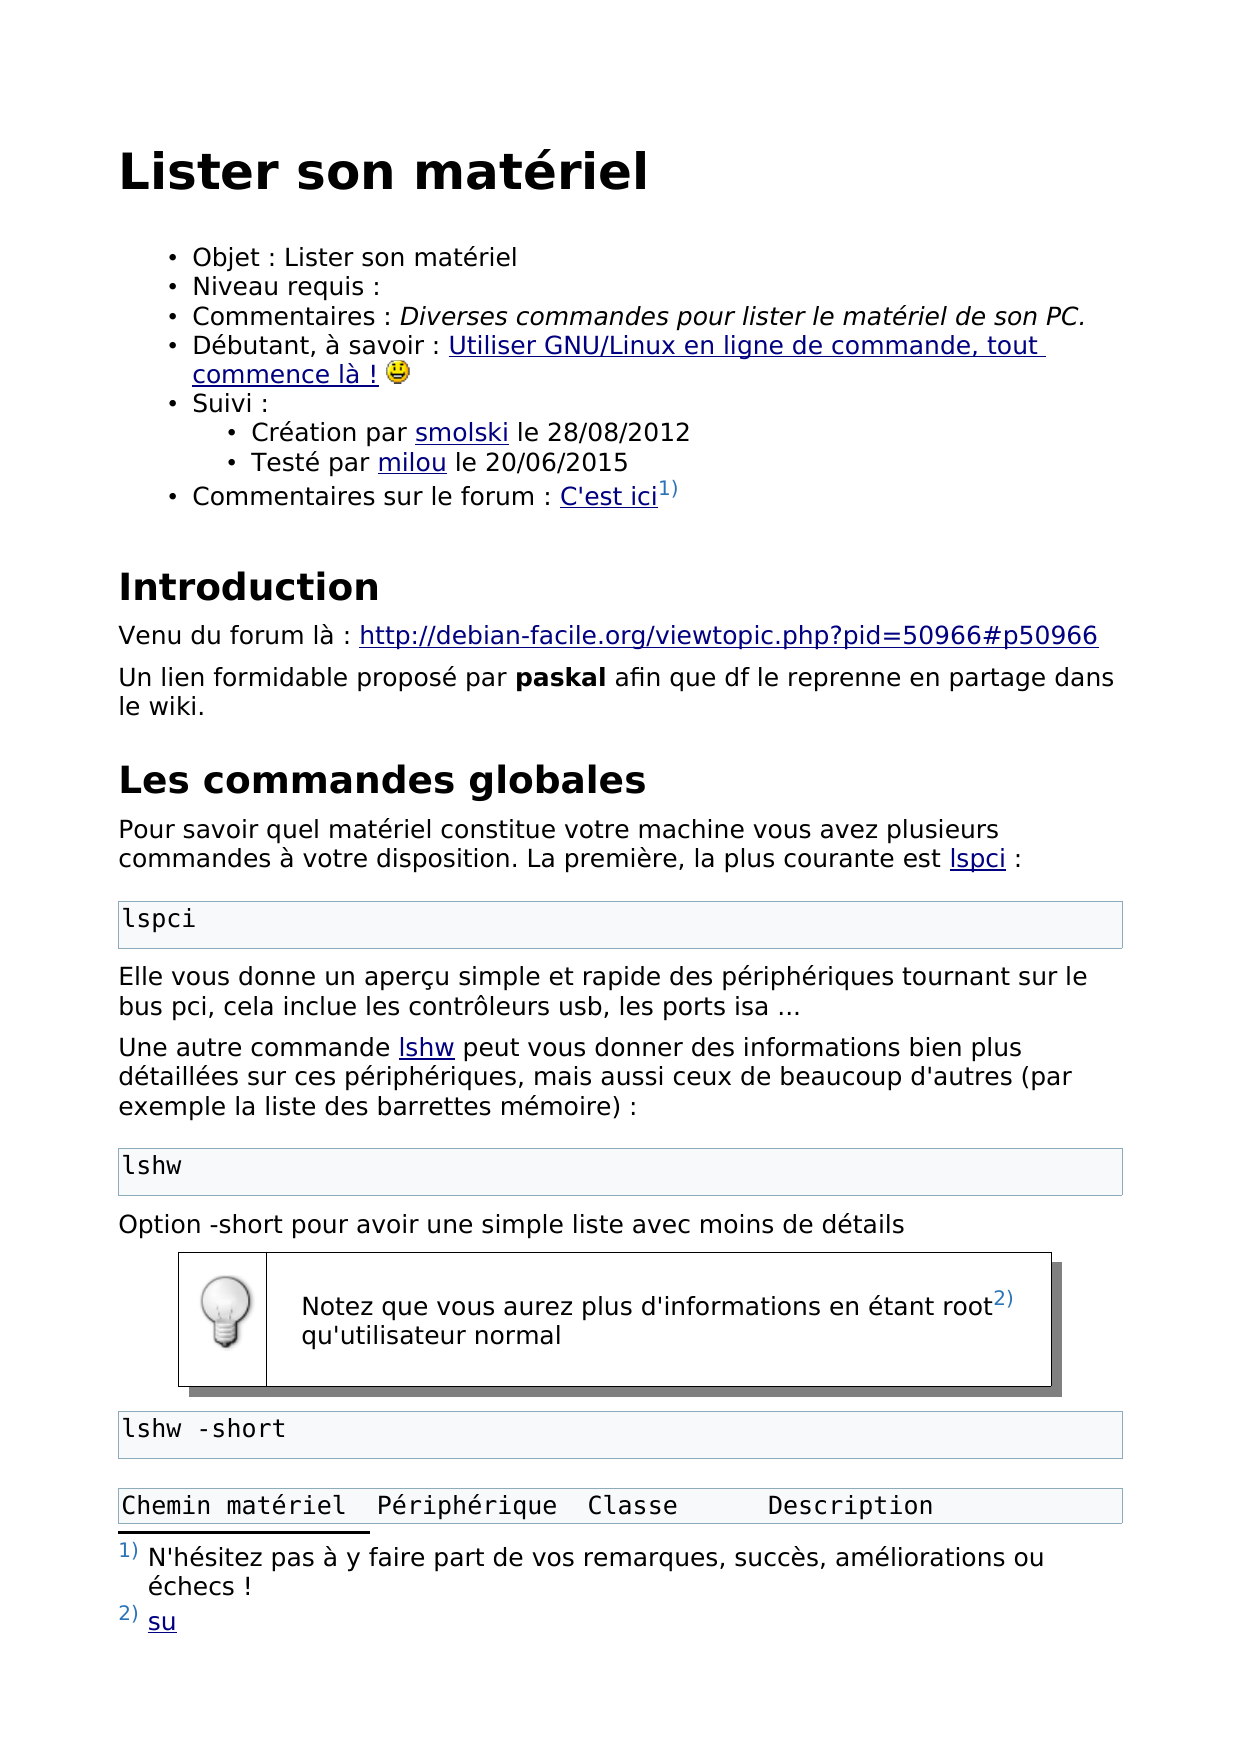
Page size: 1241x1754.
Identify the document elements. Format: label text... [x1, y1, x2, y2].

text Elle vous donne un aperçu simple et rapide des périphériques tournant sur le bus pci, cela inclue les contrôleurs usb, les ports isa ... [118, 963, 1122, 1021]
subtitle Les commandes globales [118, 759, 1122, 803]
table_header Notez que vous aurez plus d'informations en étant root qu'utilisateur normal [267, 1253, 1051, 1386]
text Un lien formidable proposé par paskal afin que df le reprenne en partage dans le wiki. [118, 663, 1122, 722]
list Testé par milou le 20/06/2015 [236, 448, 1122, 477]
table_header lshw -short [119, 1412, 1122, 1458]
table_header lspci [119, 902, 1122, 948]
text Option -short pour avoir une simple liste avec moins de détails [118, 1210, 1122, 1239]
list Commentaires sur le forum : C'est ici [177, 477, 1122, 511]
list Commentaires : Diverses commandes pour lister le matériel de son PC. [177, 302, 1122, 331]
text Pour savoir quel matériel constitue votre machine vous avez plusieurs commandes à votre disposition. La première, la plus courante est lspci : [118, 815, 1122, 873]
text Venu du forum là : http://debian-facile.org/viewtopic.php?pid=50966#p50966 [118, 622, 1122, 651]
table_header [179, 1253, 266, 1386]
list N'hésitez pas à y faire part de vos remarques, succès, améliorations ou échecs ! [118, 1538, 1122, 1602]
picture [190, 1275, 266, 1351]
table_header lshw [119, 1149, 1122, 1195]
table_header Chemin matériel Périphérique Classe Description [119, 1489, 1122, 1523]
text Une autre commande lshw peut vous donner des informations bien plus détaillées sur ces périphériques, mais aussi ceux de beaucoup d'autres (par exemple la liste des barrettes mémoire) : [118, 1033, 1122, 1121]
list Débutant, à savoir : Utiliser GNU/Linux en ligne de commande, tout commence là ! [177, 331, 1122, 389]
subtitle Lister son matériel [118, 143, 1122, 201]
list Objet : Lister son matériel [177, 243, 1122, 272]
list Création par smolski le 28/08/2012 [236, 418, 1122, 448]
list Suivi : [177, 389, 1122, 418]
subtitle Introduction [118, 565, 1122, 609]
list Niveau requis : [177, 272, 1122, 302]
picture [386, 360, 410, 384]
